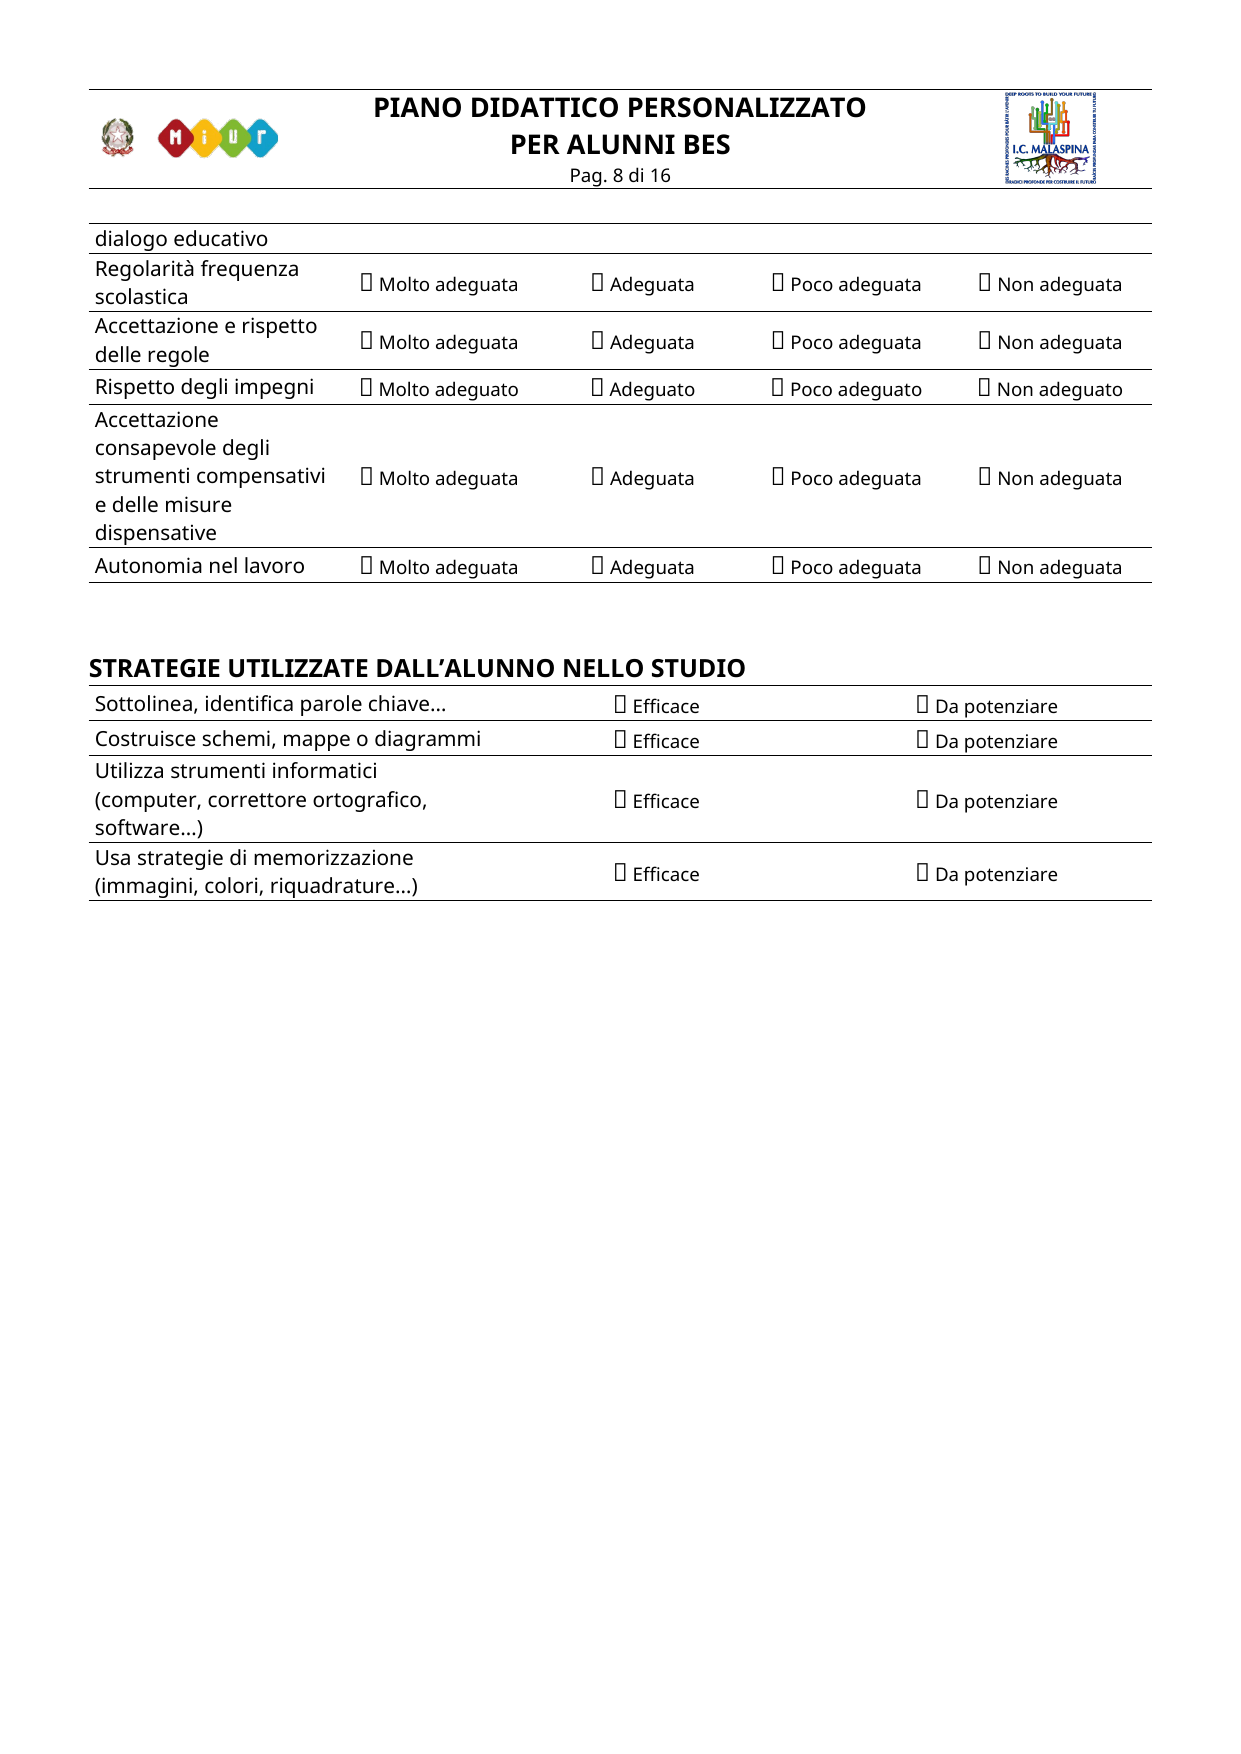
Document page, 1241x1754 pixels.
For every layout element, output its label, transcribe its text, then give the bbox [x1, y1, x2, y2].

table_cell  Non adeguata [948, 312, 1152, 368]
table_cell  Non adeguato [948, 370, 1152, 404]
table_cell Usa strategie di memorizzazione (immagini, colori, riquadrature…) [89, 843, 491, 900]
table_header [744, 224, 948, 253]
table_cell  Poco adeguato [744, 370, 948, 404]
table_cell  Adeguata [541, 405, 744, 547]
table_cell  Poco adeguata [744, 548, 948, 582]
table_cell  Molto adeguata [337, 405, 541, 547]
table_header [541, 224, 744, 253]
table_header [948, 224, 1152, 253]
table_cell  Molto adeguata [337, 254, 541, 311]
table_header [337, 224, 541, 253]
table_cell Rispetto degli impegni [89, 370, 337, 404]
table_cell  Adeguata [541, 254, 744, 311]
table_header  Da potenziare [821, 686, 1152, 720]
table_cell  Da potenziare [821, 721, 1152, 755]
table_cell  Molto adeguata [337, 548, 541, 582]
table_cell Costruisce schemi, mappe o diagrammi [89, 721, 491, 755]
table_cell Autonomia nel lavoro [89, 548, 337, 582]
table_cell  Adeguata [541, 312, 744, 368]
table_cell Accettazione e rispetto delle regole [89, 312, 337, 368]
table_cell Utilizza strumenti informatici (computer, correttore ortografico, software…) [89, 756, 491, 842]
table_cell  Non adeguata [948, 405, 1152, 547]
table_header Sottolinea, identifica parole chiave… [89, 686, 491, 720]
table_cell  Poco adeguata [744, 405, 948, 547]
text STRATEGIE UTILIZZATE DALL’ALUNNO NELLO STUDIO [88, 651, 1152, 685]
table_cell Accettazione consapevole degli strumenti compensativi e delle misure dispensative [89, 405, 337, 547]
table_cell  Non adeguata [948, 548, 1152, 582]
table_cell  Efficace [491, 843, 821, 900]
table_cell  Molto adeguata [337, 312, 541, 368]
table_cell  Da potenziare [821, 756, 1152, 842]
table_cell  Adeguata [541, 548, 744, 582]
table_cell  Adeguato [541, 370, 744, 404]
table_header  Efficace [491, 686, 821, 720]
table_cell  Efficace [491, 721, 821, 755]
picture [1001, 89, 1100, 188]
picture [101, 117, 279, 160]
table_cell  Non adeguata [948, 254, 1152, 311]
table_cell  Poco adeguata [744, 254, 948, 311]
table_cell  Poco adeguata [744, 312, 948, 368]
table_cell  Da potenziare [821, 843, 1152, 900]
table_cell  Efficace [491, 756, 821, 842]
table_header dialogo educativo [89, 224, 337, 253]
table_cell Regolarità frequenza scolastica [89, 254, 337, 311]
table_cell  Molto adeguato [337, 370, 541, 404]
